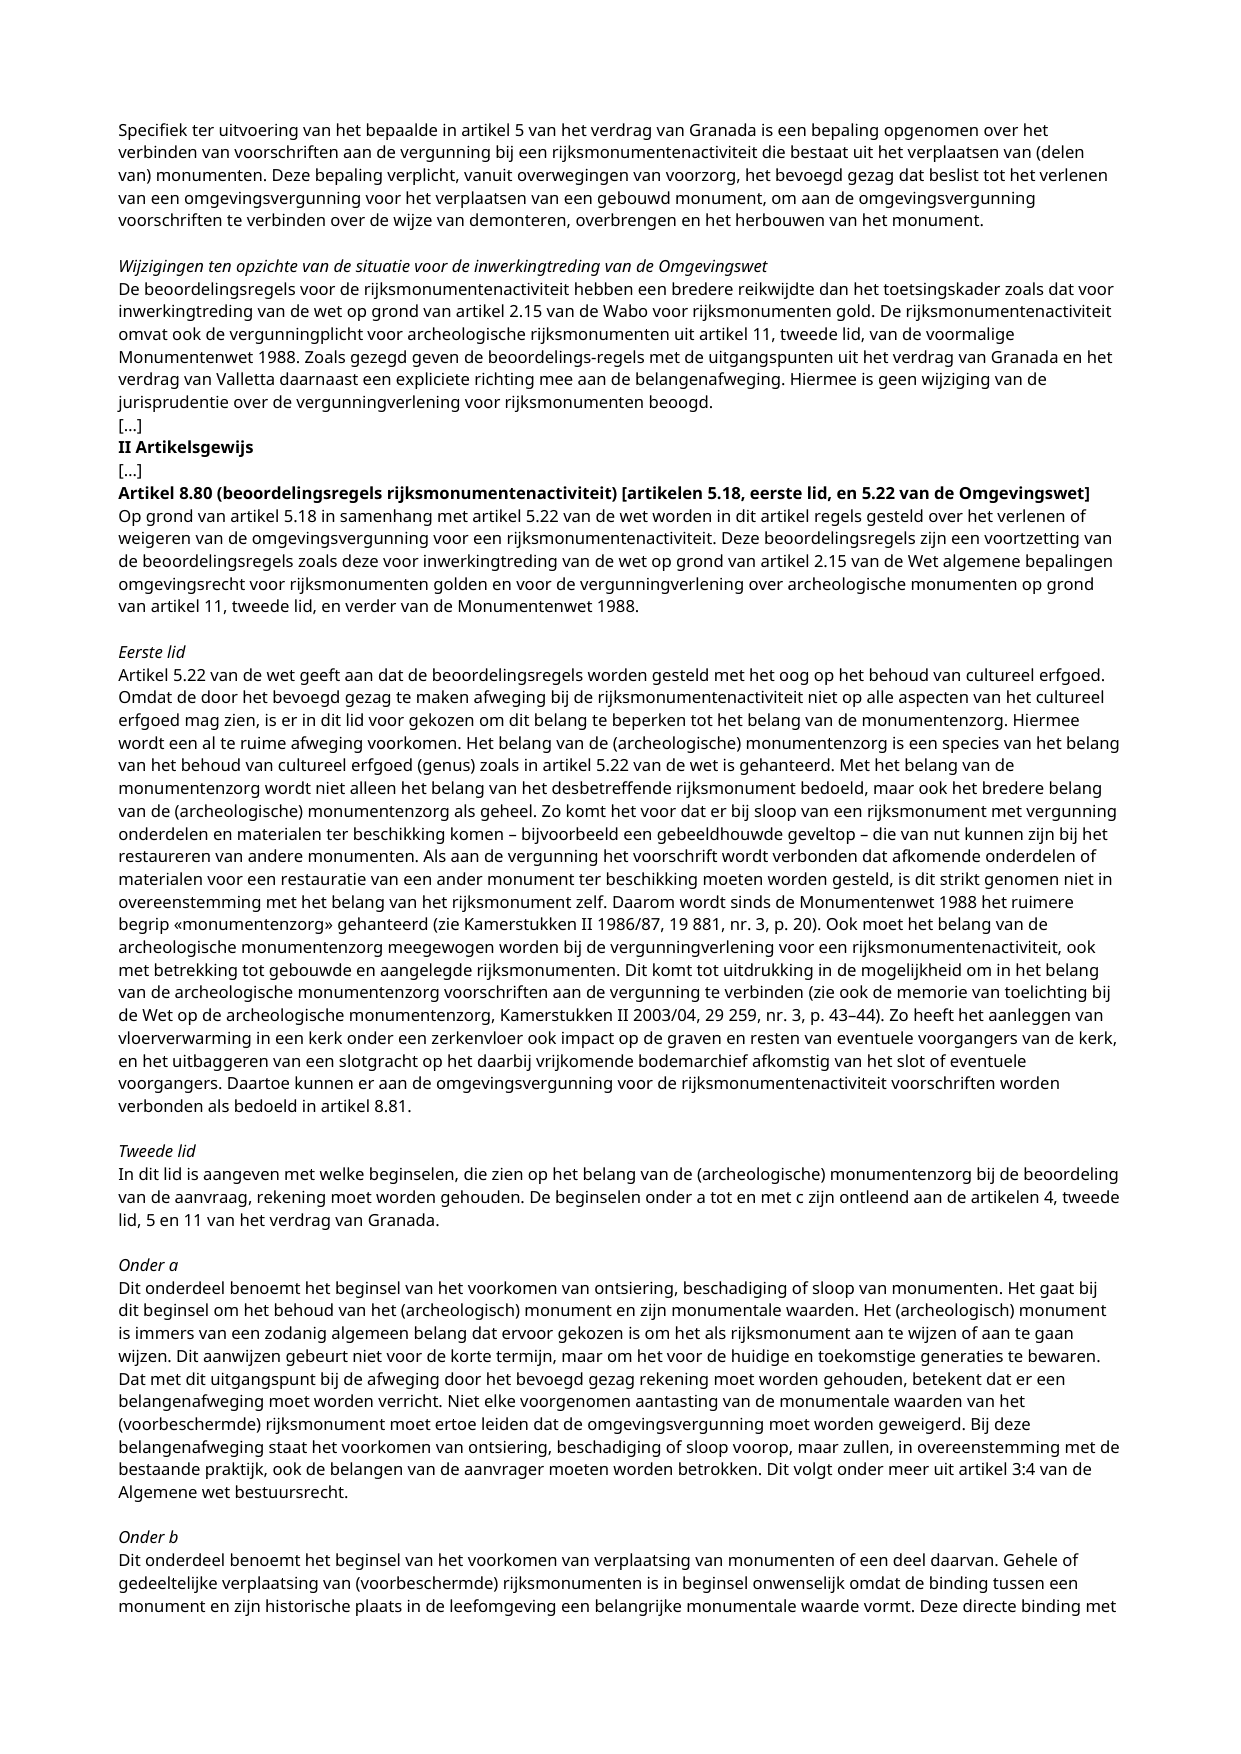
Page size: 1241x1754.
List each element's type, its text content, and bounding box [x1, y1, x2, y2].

text Onder b [118, 1526, 1122, 1549]
text II Artikelsgewijs [118, 436, 1122, 459]
text […] [118, 459, 1122, 481]
text Dit onderdeel benoemt het beginsel van het voorkomen van verplaatsing van monumenten of een deel daarvan. Gehele of gedeeltelijke verplaatsing van (voorbeschermde) rijksmonumenten is in beginsel onwenselijk omdat de binding tussen een monument en zijn historische plaats in de leefomgeving een belangrijke monumentale waarde vormt. Deze directe binding met [118, 1549, 1122, 1617]
text Wijzigingen ten opzichte van de situatie voor de inwerkingtreding van de Omgevingswet [118, 254, 1122, 277]
text De beoordelingsregels voor de rijksmonumentenactiviteit hebben een bredere reikwijdte dan het toetsingskader zoals dat voor inwerkingtreding van de wet op grond van artikel 2.15 van de Wabo voor rijksmonumenten gold. De rijksmonumentenactiviteit omvat ook de vergunningplicht voor archeologische rijksmonumenten uit artikel 11, tweede lid, van de voormalige Monumentenwet 1988. Zoals gezegd geven de beoordelings-regels met de uitgangspunten uit het verdrag van Granada en het verdrag van Valletta daarnaast een expliciete richting mee aan de belangenafweging. Hiermee is geen wijziging van de jurisprudentie over de vergunningverlening voor rijksmonumenten beoogd. [118, 277, 1122, 413]
text Eerste lid [118, 640, 1122, 663]
text Tweede lid [118, 1140, 1122, 1163]
text In dit lid is aangeven met welke beginselen, die zien op het belang van de (archeologische) monumentenzorg bij de beoordeling van de aanvraag, rekening moet worden gehouden. De beginselen onder a tot en met c zijn ontleend aan de artikelen 4, tweede lid, 5 en 11 van het verdrag van Granada. [118, 1163, 1122, 1231]
text Specifiek ter uitvoering van het bepaalde in artikel 5 van het verdrag van Granada is een bepaling opgenomen over het verbinden van voorschriften aan de vergunning bij een rijksmonumentenactiviteit die bestaat uit het verplaatsen van (delen van) monumenten. Deze bepaling verplicht, vanuit overwegingen van voorzorg, het bevoegd gezag dat beslist tot het verlenen van een omgevingsvergunning voor het verplaatsen van een gebouwd monument, om aan de omgevingsvergunning voorschriften te verbinden over de wijze van demonteren, overbrengen en het herbouwen van het monument. [118, 118, 1122, 232]
text […] [118, 413, 1122, 436]
text Artikel 5.22 van de wet geeft aan dat de beoordelingsregels worden gesteld met het oog op het behoud van cultureel erfgoed. Omdat de door het bevoegd gezag te maken afweging bij de rijksmonumentenactiviteit niet op alle aspecten van het cultureel erfgoed mag zien, is er in dit lid voor gekozen om dit belang te beperken tot het belang van de monumentenzorg. Hiermee wordt een al te ruime afweging voorkomen. Het belang van de (archeologische) monumentenzorg is een species van het belang van het behoud van cultureel erfgoed (genus) zoals in artikel 5.22 van de wet is gehanteerd. Met het belang van de monumentenzorg wordt niet alleen het belang van het desbetreffende rijksmonument bedoeld, maar ook het bredere belang van de (archeologische) monumentenzorg als geheel. Zo komt het voor dat er bij sloop van een rijksmonument met vergunning onderdelen en materialen ter beschikking komen – bijvoorbeeld een gebeeldhouwde geveltop – die van nut kunnen zijn bij het restaureren van andere monumenten. Als aan de vergunning het voorschrift wordt verbonden dat afkomende onderdelen of materialen voor een restauratie van een ander monument ter beschikking moeten worden gesteld, is dit strikt genomen niet in overeenstemming met het belang van het rijksmonument zelf. Daarom wordt sinds de Monumentenwet 1988 het ruimere begrip «monumentenzorg» gehanteerd (zie Kamerstukken II 1986/87, 19 881, nr. 3, p. 20). Ook moet het belang van de archeologische monumentenzorg meegewogen worden bij de vergunningverlening voor een rijksmonumentenactiviteit, ook met betrekking tot gebouwde en aangelegde rijksmonumenten. Dit komt tot uitdrukking in de mogelijkheid om in het belang van de archeologische monumentenzorg voorschriften aan de vergunning te verbinden (zie ook de memorie van toelichting bij de Wet op de archeologische monumentenzorg, Kamerstukken II 2003/04, 29 259, nr. 3, p. 43–44). Zo heeft het aanleggen van vloerverwarming in een kerk onder een zerkenvloer ook impact op de graven en resten van eventuele voorgangers van de kerk, en het uitbaggeren van een slotgracht op het daarbij vrijkomende bodemarchief afkomstig van het slot of eventuele voorgangers. Daartoe kunnen er aan de omgevingsvergunning voor de rijksmonumentenactiviteit voorschriften worden verbonden als bedoeld in artikel 8.81. [118, 663, 1122, 1117]
text Artikel 8.80 (beoordelingsregels rijksmonumentenactiviteit) [artikelen 5.18, eerste lid, en 5.22 van de Omgevingswet] [118, 481, 1122, 504]
text Onder a [118, 1253, 1122, 1276]
text Op grond van artikel 5.18 in samenhang met artikel 5.22 van de wet worden in dit artikel regels gesteld over het verlenen of weigeren van de omgevingsvergunning voor een rijksmonumentenactiviteit. Deze beoordelingsregels zijn een voortzetting van de beoordelingsregels zoals deze voor inwerkingtreding van de wet op grond van artikel 2.15 van de Wet algemene bepalingen omgevingsrecht voor rijksmonumenten golden en voor de vergunningverlening over archeologische monumenten op grond van artikel 11, tweede lid, en verder van de Monumentenwet 1988. [118, 504, 1122, 618]
text Dit onderdeel benoemt het beginsel van het voorkomen van ontsiering, beschadiging of sloop van monumenten. Het gaat bij dit beginsel om het behoud van het (archeologisch) monument en zijn monumentale waarden. Het (archeologisch) monument is immers van een zodanig algemeen belang dat ervoor gekozen is om het als rijksmonument aan te wijzen of aan te gaan wijzen. Dit aanwijzen gebeurt niet voor de korte termijn, maar om het voor de huidige en toekomstige generaties te bewaren. Dat met dit uitgangspunt bij de afweging door het bevoegd gezag rekening moet worden gehouden, betekent dat er een belangenafweging moet worden verricht. Niet elke voorgenomen aantasting van de monumentale waarden van het (voorbeschermde) rijksmonument moet ertoe leiden dat de omgevingsvergunning moet worden geweigerd. Bij deze belangenafweging staat het voorkomen van ontsiering, beschadiging of sloop voorop, maar zullen, in overeenstemming met de bestaande praktijk, ook de belangen van de aanvrager moeten worden betrokken. Dit volgt onder meer uit artikel 3:4 van de Algemene wet bestuursrecht. [118, 1276, 1122, 1503]
